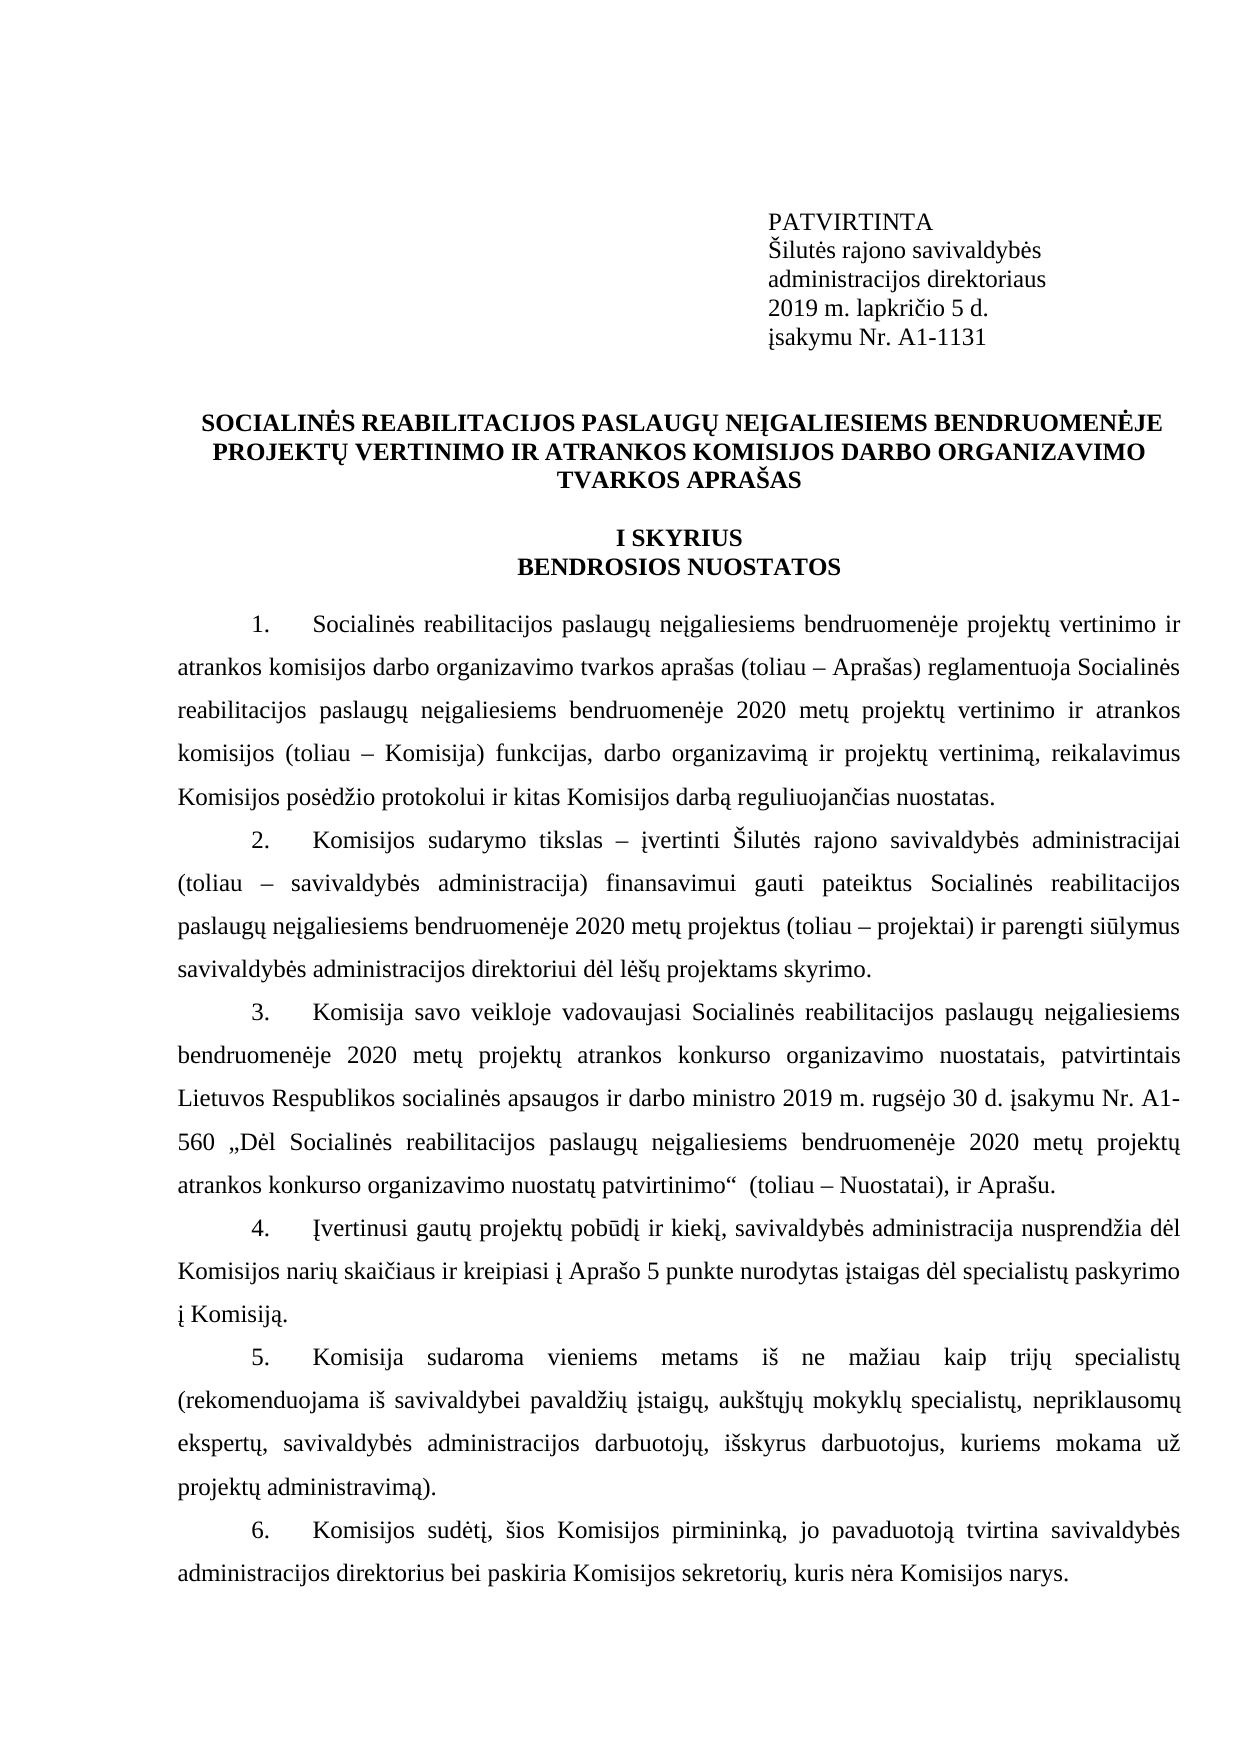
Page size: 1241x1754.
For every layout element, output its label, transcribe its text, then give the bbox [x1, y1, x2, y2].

text 3. Komisija savo veikloje vadovaujasi Socialinės reabilitacijos paslaugų neįgaliesiems bendruomenėje 2020 metų projektų atrankos konkurso organizavimo nuostatais, patvirtintais Lietuvos Respublikos socialinės apsaugos ir darbo ministro 2019 m. rugsėjo 30 d. įsakymu Nr. A1-560 „Dėl Socialinės reabilitacijos paslaugų neįgaliesiems bendruomenėje 2020 metų projektų atrankos konkurso organizavimo nuostatų patvirtinimo“ (toliau – Nuostatai), ir Aprašu. [177, 997, 1181, 1198]
text Šilutės rajono savivaldybės [177, 235, 1181, 264]
text 6. Komisijos sudėtį, šios Komisijos pirmininką, jo pavaduotoją tvirtina savivaldybės administracijos direktorius bei paskiria Komisijos sekretorių, kuris nėra Komisijos narys. [177, 1515, 1181, 1587]
text PATVIRTINTA [177, 207, 1181, 235]
text BENDROSIOS NUOSTATOS [177, 552, 1181, 580]
text SOCIALINĖS REABILITACIJOS PASLAUGŲ NEĮGALIESIEMS BENDRUOMENĖJE Projektų VERTINIMO IR atrankoS komisijos DARBO ORGANIZAVIMO TVARKOS APRAŠAS [177, 408, 1181, 494]
text I SKYRIUS [177, 523, 1181, 552]
text 2. Komisijos sudarymo tikslas – įvertinti Šilutės rajono savivaldybės administracijai (toliau – savivaldybės administracija) finansavimui gauti pateiktus Socialinės reabilitacijos paslaugų neįgaliesiems bendruomenėje 2020 metų projektus (toliau – projektai) ir parengti siūlymus savivaldybės administracijos direktoriui dėl lėšų projektams skyrimo. [177, 825, 1181, 983]
text 1. Socialinės reabilitacijos paslaugų neįgaliesiems bendruomenėje projektų vertinimo ir atrankos komisijos darbo organizavimo tvarkos aprašas (toliau – Aprašas) reglamentuoja Socialinės reabilitacijos paslaugų neįgaliesiems bendruomenėje 2020 metų projektų vertinimo ir atrankos komisijos (toliau – Komisija) funkcijas, darbo organizavimą ir projektų vertinimą, reikalavimus Komisijos posėdžio protokolui ir kitas Komisijos darbą reguliuojančias nuostatas. [177, 609, 1181, 810]
text 5. Komisija sudaroma vieniems metams iš ne mažiau kaip trijų specialistų (rekomenduojama iš savivaldybei pavaldžių įstaigų, aukštųjų mokyklų specialistų, nepriklausomų ekspertų, savivaldybės administracijos darbuotojų, išskyrus darbuotojus, kuriems mokama už projektų administravimą). [177, 1342, 1181, 1500]
text 4. Įvertinusi gautų projektų pobūdį ir kiekį, savivaldybės administracija nusprendžia dėl Komisijos narių skaičiaus ir kreipiasi į Aprašo 5 punkte nurodytas įstaigas dėl specialistų paskyrimo į Komisiją. [177, 1213, 1181, 1328]
text įsakymu Nr. A1-1131 [177, 322, 1181, 350]
text 2019 m. lapkričio 5 d. [177, 293, 1181, 322]
text administracijos direktoriaus [177, 264, 1181, 293]
